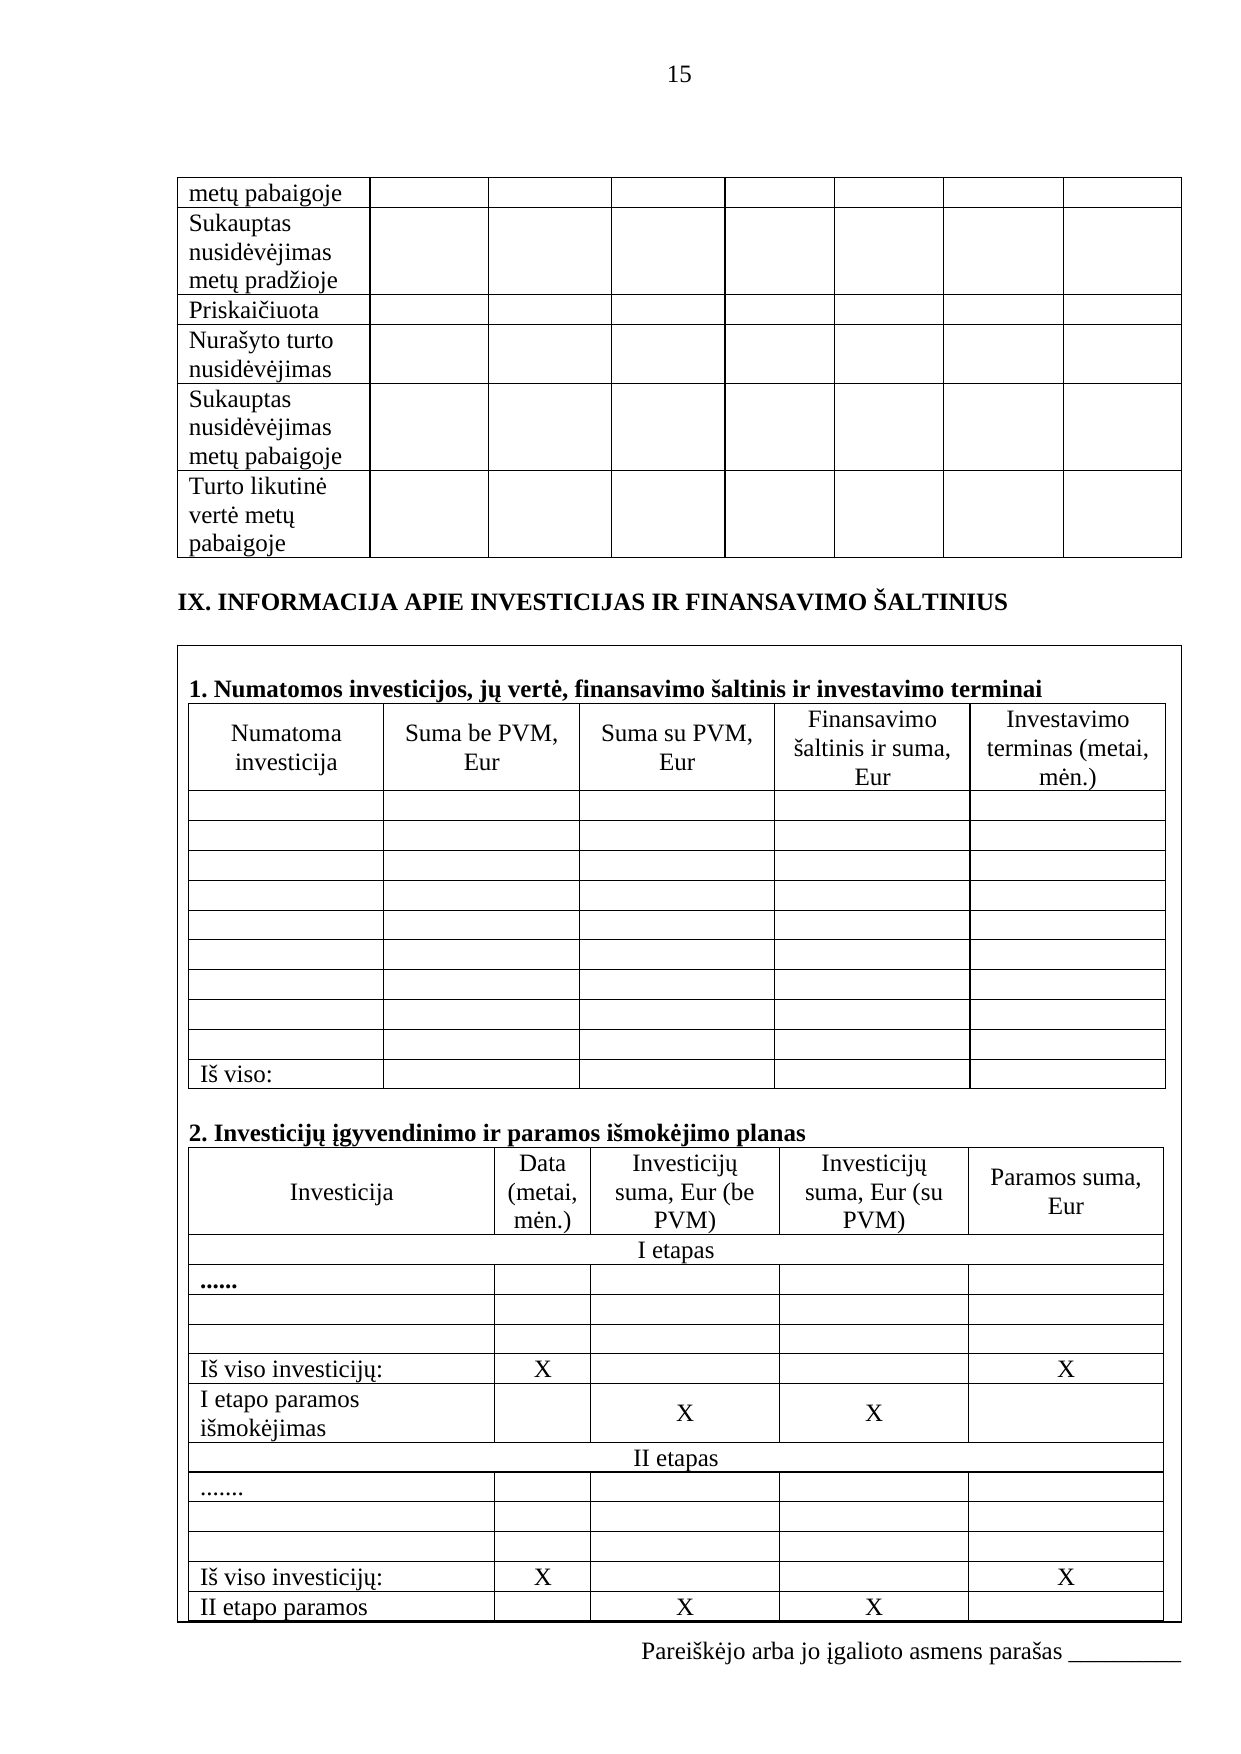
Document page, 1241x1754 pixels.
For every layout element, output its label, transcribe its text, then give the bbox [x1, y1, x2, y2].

table_cell [580, 881, 774, 909]
table_cell [944, 208, 1063, 294]
table_cell [971, 1060, 1165, 1088]
table_header Data (metai, mėn.) [495, 1148, 590, 1234]
table_cell [189, 1000, 383, 1029]
table_cell [775, 851, 969, 880]
table_cell [580, 851, 774, 880]
table_cell [780, 1325, 968, 1353]
table_cell [944, 471, 1063, 557]
table_header Suma su PVM, Eur [580, 704, 774, 790]
table_cell X [495, 1562, 590, 1591]
table_cell [726, 384, 834, 470]
table_cell [1064, 295, 1181, 324]
table_cell [1064, 384, 1181, 470]
table_cell [371, 384, 488, 470]
table_cell [591, 1325, 779, 1353]
table_cell [612, 325, 724, 383]
table_cell [780, 1295, 968, 1323]
table_cell [835, 325, 943, 383]
table_cell I etapas [189, 1235, 1163, 1264]
table_cell [371, 325, 488, 383]
table_header Investicijų suma, Eur (su PVM) [780, 1148, 968, 1234]
table_cell [384, 1060, 579, 1088]
table_cell [612, 471, 724, 557]
table_header 1. Numatomos investicijos, jų vertė, finansavimo šaltinis ir investavimo terminai 2. Investicijų įgyvendinimo ir paramos išmokėjimo planas [178, 646, 1181, 1621]
text IX. INFORMACIJA APIE INVESTICIJAS IR FINANSAVIMO ŠALTINIUS [177, 587, 1181, 616]
table_cell [495, 1325, 590, 1353]
table_cell Iš viso investicijų: [189, 1354, 494, 1383]
table_cell [384, 821, 579, 850]
table_cell [612, 384, 724, 470]
table_cell [189, 821, 383, 850]
table_cell [580, 1030, 774, 1058]
table_cell [591, 1295, 779, 1323]
table_cell [780, 1354, 968, 1383]
table_cell [489, 471, 611, 557]
table_cell [384, 970, 579, 999]
table_cell [971, 1000, 1165, 1029]
table_header Investicija [189, 1148, 494, 1234]
table_cell Sukauptas nusidėvėjimas metų pradžioje [178, 208, 369, 294]
table_cell [591, 1354, 779, 1383]
table_cell [969, 1502, 1163, 1531]
table_cell [189, 1325, 494, 1353]
table_cell X [969, 1354, 1163, 1383]
table_cell [384, 881, 579, 909]
table_cell [775, 911, 969, 939]
table_cell [775, 970, 969, 999]
table_cell [384, 1000, 579, 1029]
table_cell [969, 1473, 1163, 1501]
table_cell Iš viso investicijų: [189, 1562, 494, 1591]
table_cell [580, 821, 774, 850]
table_cell [775, 1000, 969, 1029]
table_cell [944, 384, 1063, 470]
table_cell [612, 178, 724, 207]
table_cell [580, 970, 774, 999]
table_cell [971, 851, 1165, 880]
table_cell [612, 208, 724, 294]
table_header Suma be PVM, Eur [384, 704, 579, 790]
table_cell [189, 1030, 383, 1058]
table_cell [971, 821, 1165, 850]
table_cell [591, 1532, 779, 1561]
table_cell [835, 178, 943, 207]
table_cell [969, 1265, 1163, 1294]
table_cell [489, 208, 611, 294]
table_cell [189, 911, 383, 939]
table_cell [189, 970, 383, 999]
table_cell [780, 1502, 968, 1531]
table_cell [591, 1502, 779, 1531]
table_cell [971, 881, 1165, 909]
table_cell [780, 1532, 968, 1561]
table_cell [971, 911, 1165, 939]
table_cell [971, 940, 1165, 969]
table_cell [189, 940, 383, 969]
table_cell [489, 295, 611, 324]
table_cell [775, 881, 969, 909]
table_cell [971, 1030, 1165, 1058]
table_cell metų pabaigoje [178, 178, 369, 207]
table_cell [580, 1000, 774, 1029]
table_cell Sukauptas nusidėvėjimas metų pabaigoje [178, 384, 369, 470]
table_cell [189, 1532, 494, 1561]
table_cell [495, 1473, 590, 1501]
table_cell [780, 1473, 968, 1501]
table_cell [384, 940, 579, 969]
table_cell [591, 1473, 779, 1501]
table_cell [1064, 208, 1181, 294]
table_cell X [780, 1384, 968, 1442]
table_cell ...... [189, 1265, 494, 1294]
table_cell [726, 295, 834, 324]
table_cell [969, 1532, 1163, 1561]
table_cell [726, 471, 834, 557]
table_cell [384, 1030, 579, 1058]
table_cell [489, 325, 611, 383]
table_cell [495, 1295, 590, 1323]
table_cell [189, 791, 383, 820]
table_cell [775, 1030, 969, 1058]
table_cell X [969, 1562, 1163, 1591]
table_cell [775, 791, 969, 820]
table_cell [495, 1265, 590, 1294]
table_cell [835, 208, 943, 294]
table_cell [580, 791, 774, 820]
table_cell [489, 178, 611, 207]
table_cell [189, 851, 383, 880]
table_cell [969, 1295, 1163, 1323]
table_cell [835, 384, 943, 470]
table_cell [969, 1384, 1163, 1442]
table_cell [775, 821, 969, 850]
table_cell [580, 1060, 774, 1088]
table_header Paramos suma, Eur [969, 1148, 1163, 1234]
table_cell [371, 471, 488, 557]
table_cell [612, 295, 724, 324]
table_cell [971, 970, 1165, 999]
table_cell I etapo paramos išmokėjimas [189, 1384, 494, 1442]
table_cell [580, 940, 774, 969]
table_cell [384, 791, 579, 820]
table_cell Iš viso: [189, 1060, 383, 1088]
table_cell [780, 1265, 968, 1294]
table_cell [591, 1562, 779, 1591]
table_cell [1064, 178, 1181, 207]
table_cell II etapo paramos [189, 1592, 494, 1620]
table_cell X [591, 1592, 779, 1620]
table_cell [384, 911, 579, 939]
table_cell [189, 1502, 494, 1531]
table_cell [371, 295, 488, 324]
table_cell [1064, 471, 1181, 557]
table_header Numatoma investicija [189, 704, 383, 790]
table_cell [944, 295, 1063, 324]
table_cell [726, 178, 834, 207]
table_cell [580, 911, 774, 939]
table_cell ....... [189, 1473, 494, 1501]
table_cell [944, 178, 1063, 207]
table_cell [971, 791, 1165, 820]
table_cell [384, 851, 579, 880]
table_cell [726, 325, 834, 383]
table_cell Turto likutinė vertė metų pabaigoje [178, 471, 369, 557]
table_cell X [591, 1384, 779, 1442]
table_cell II etapas [189, 1443, 1163, 1471]
table_cell [775, 940, 969, 969]
table_cell [726, 208, 834, 294]
table_cell [495, 1592, 590, 1620]
table_cell X [780, 1592, 968, 1620]
table_cell Nurašyto turto nusidėvėjimas [178, 325, 369, 383]
table_cell [780, 1562, 968, 1591]
table_cell [495, 1384, 590, 1442]
table_cell [495, 1532, 590, 1561]
table_cell [495, 1502, 590, 1531]
table_cell [591, 1265, 779, 1294]
table_header Investicijų suma, Eur (be PVM) [591, 1148, 779, 1234]
table_cell [775, 1060, 969, 1088]
table_cell X [495, 1354, 590, 1383]
table_cell [189, 881, 383, 909]
table_cell [835, 295, 943, 324]
table_cell [969, 1325, 1163, 1353]
table_cell [489, 384, 611, 470]
table_cell [371, 208, 488, 294]
table_cell [371, 178, 488, 207]
table_cell [969, 1592, 1163, 1620]
table_cell [944, 325, 1063, 383]
table_cell [1064, 325, 1181, 383]
table_cell [189, 1295, 494, 1323]
table_header Investavimo terminas (metai, mėn.) [971, 704, 1165, 790]
table_cell Priskaičiuota [178, 295, 369, 324]
table_cell [835, 471, 943, 557]
table_header Finansavimo šaltinis ir suma, Eur [775, 704, 969, 790]
